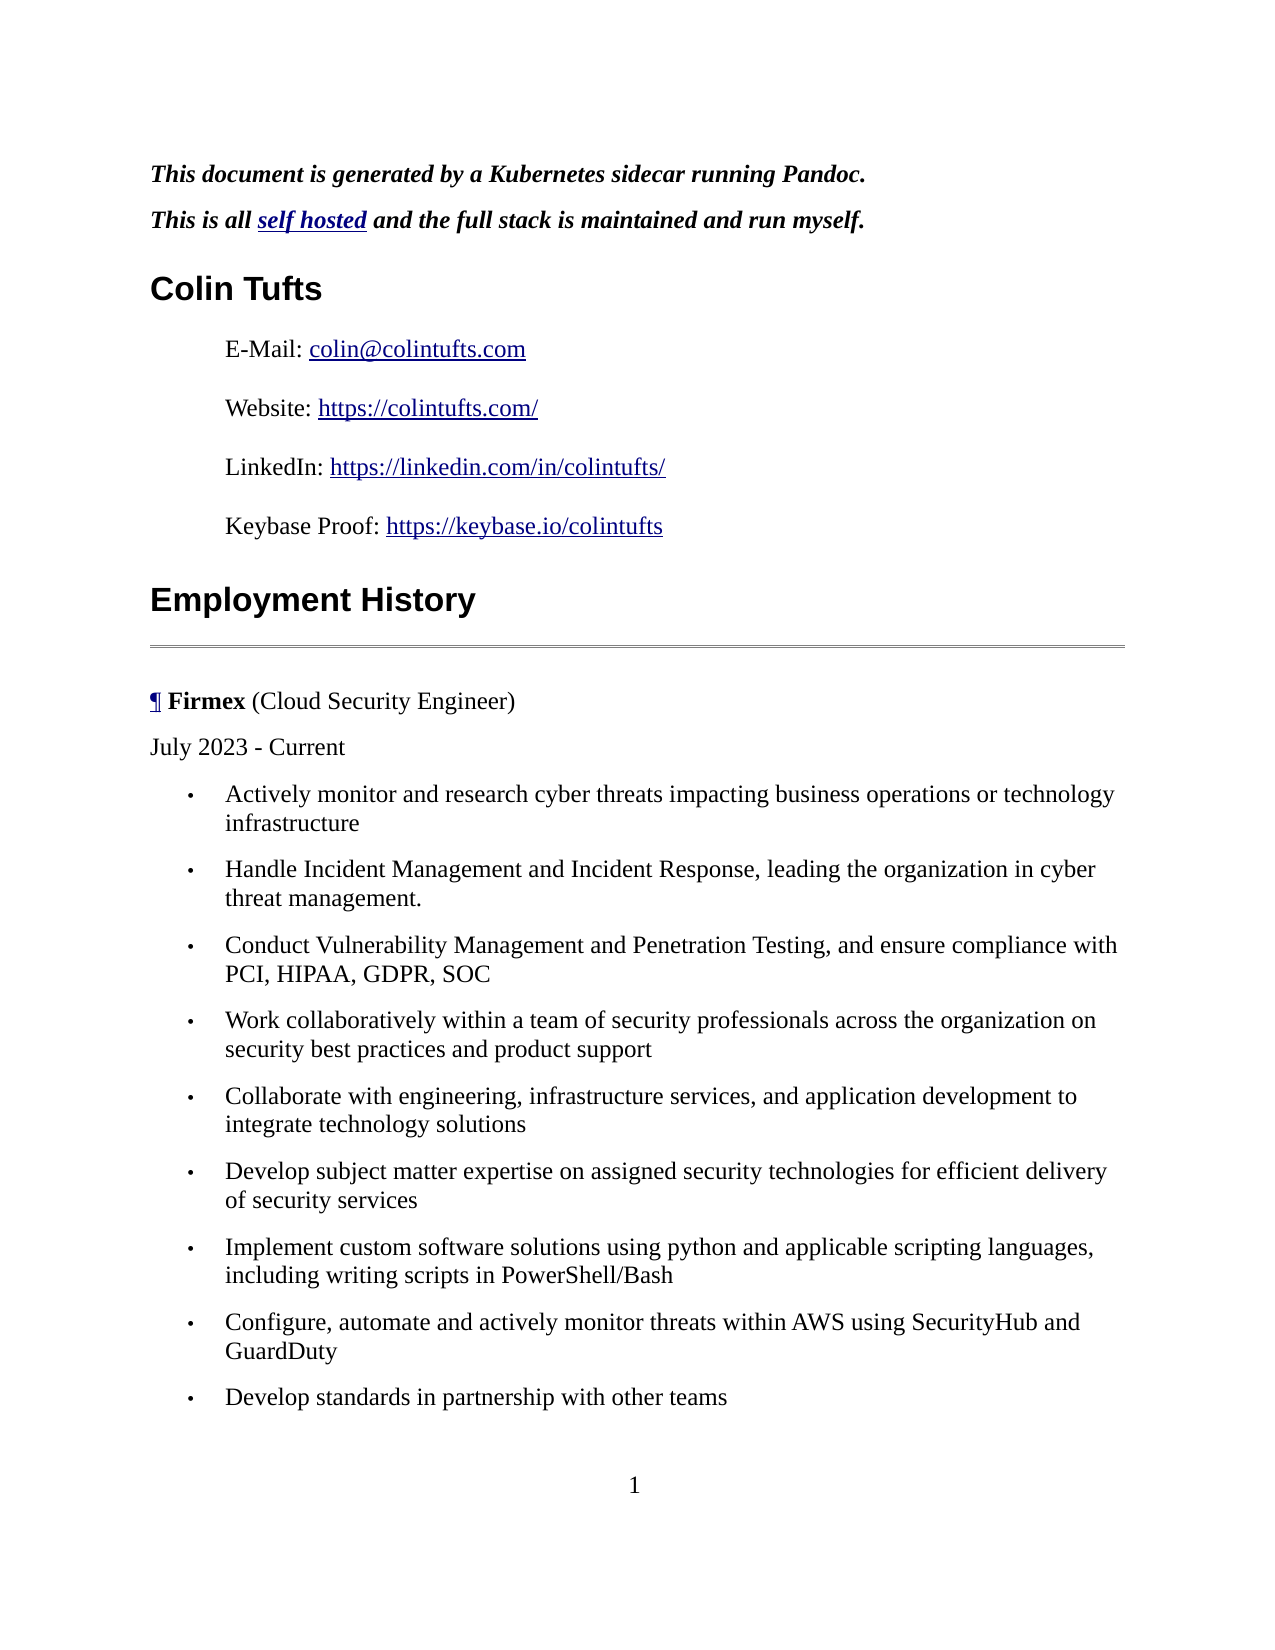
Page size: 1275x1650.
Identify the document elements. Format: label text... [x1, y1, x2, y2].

text ¶ Firmex (Cloud Security Engineer) [150, 686, 1125, 714]
list Handle Incident Management and Incident Response, leading the organization in cyber threat management. [187, 854, 1125, 912]
list Actively monitor and research cyber threats impacting business operations or technology infrastructure [187, 779, 1125, 837]
text This is all self hosted and the full stack is maintained and run myself. [150, 206, 1125, 234]
text E-Mail: colin@colintufts.com [225, 334, 1125, 363]
subtitle Employment History [150, 579, 1125, 618]
list Develop standards in partnership with other teams [187, 1382, 1125, 1411]
text Website: https://colintufts.com/ [225, 393, 1125, 422]
text July 2023 - Current [150, 732, 1125, 761]
list Collaborate with engineering, infrastructure services, and application development to integrate technology solutions [187, 1081, 1125, 1138]
subtitle Colin Tufts [150, 268, 1125, 307]
text This document is generated by a Kubernetes sidecar running Pandoc. [150, 159, 1125, 188]
text Keybase Proof: https://keybase.io/colintufts [225, 511, 1125, 539]
list Configure, automate and actively monitor threats within AWS using SecurityHub and GuardDuty [187, 1307, 1125, 1364]
list Implement custom software solutions using python and applicable scripting languages, including writing scripts in PowerShell/Bash [187, 1232, 1125, 1289]
list Work collaboratively within a team of security professionals across the organization on security best practices and product support [187, 1005, 1125, 1063]
list Conduct Vulnerability Management and Penetration Testing, and ensure compliance with PCI, HIPAA, GDPR, SOC [187, 930, 1125, 987]
text LinkedIn: https://linkedin.com/in/colintufts/ [225, 452, 1125, 481]
list Develop subject matter expertise on assigned security technologies for efficient delivery of security services [187, 1156, 1125, 1214]
